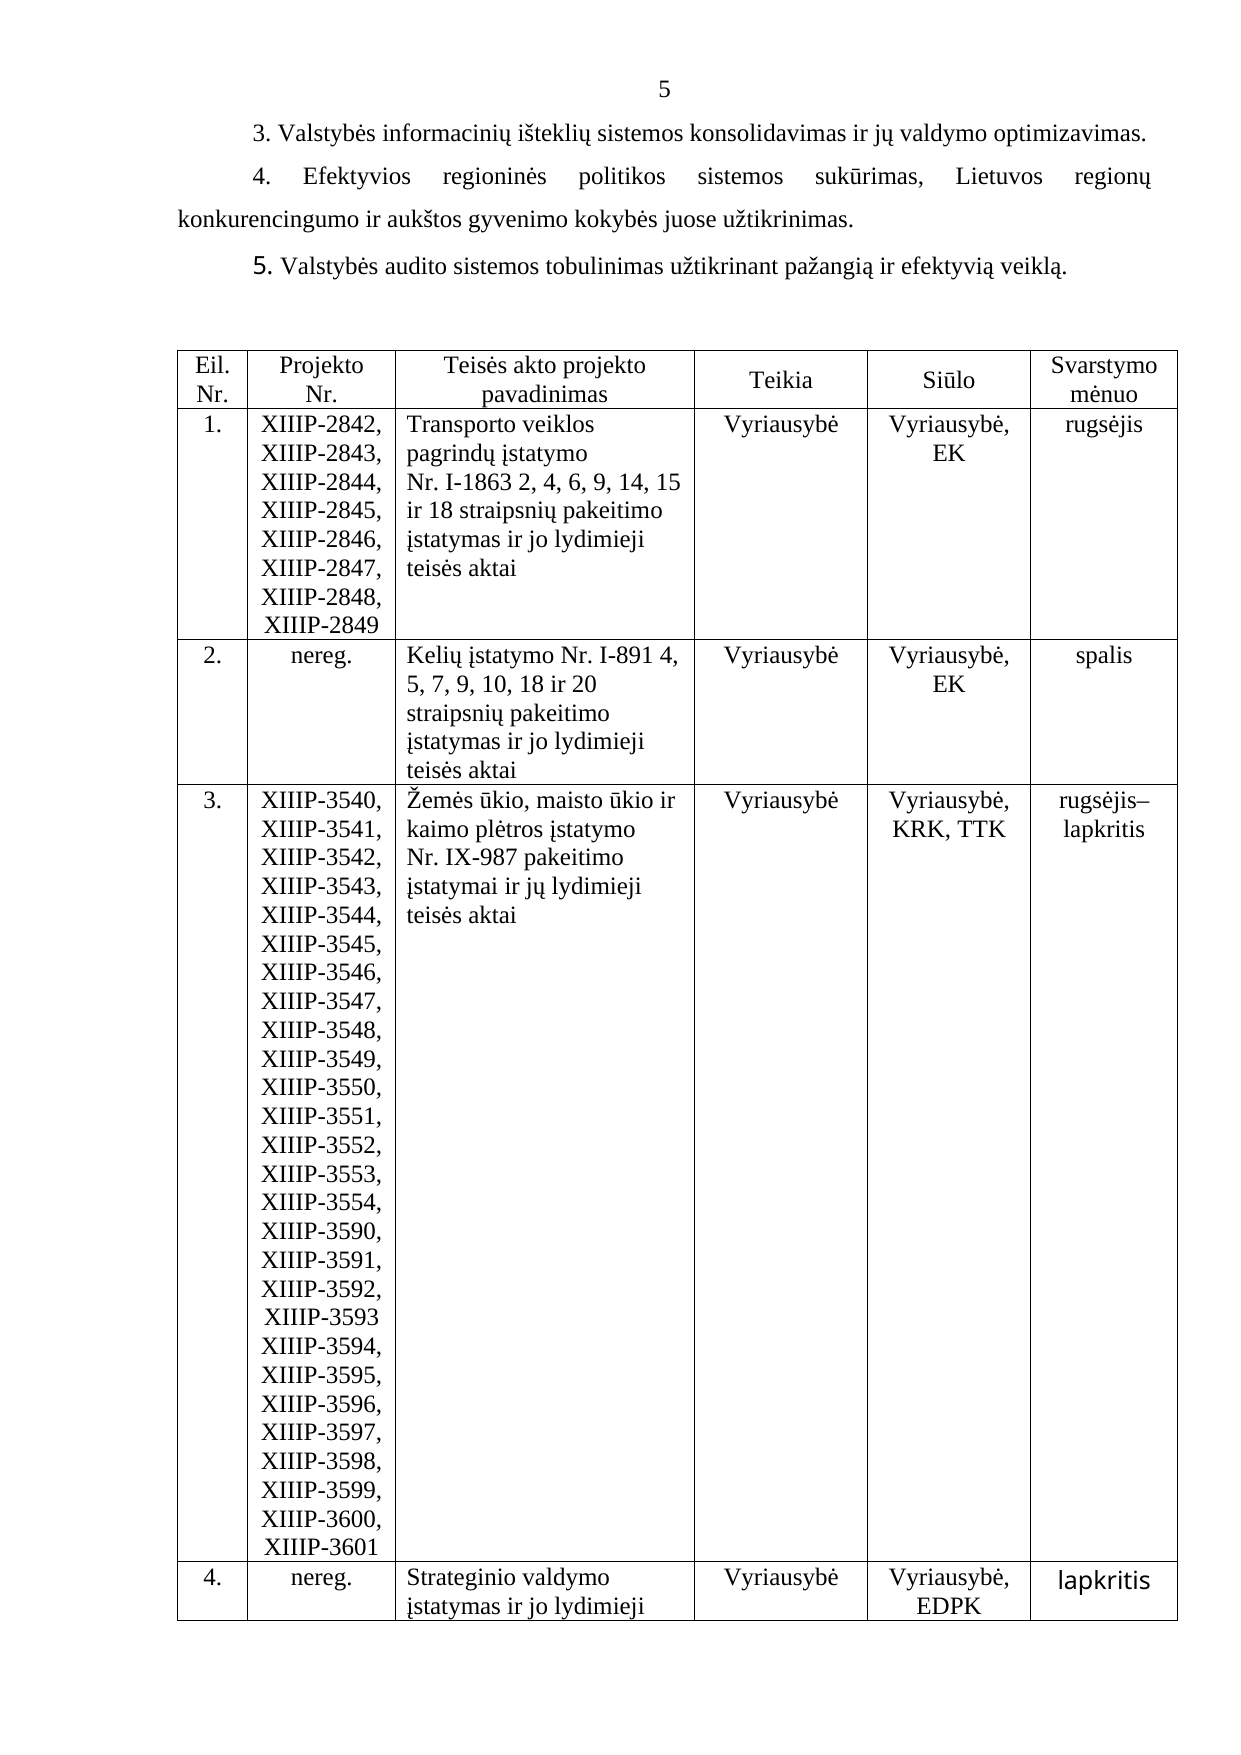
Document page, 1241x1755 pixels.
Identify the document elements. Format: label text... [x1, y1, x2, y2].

table_cell 2. [178, 640, 247, 784]
table_cell spalis [1031, 640, 1177, 784]
text 3. Valstybės informacinių išteklių sistemos konsolidavimas ir jų valdymo optimizavimas. [177, 118, 1152, 147]
table_cell Žemės ūkio, maisto ūkio ir kaimo plėtros įstatymo Nr. IX-987 pakeitimo įstatymai ir jų lydimieji teisės aktai [396, 785, 694, 1561]
table_cell nereg. [248, 640, 395, 784]
table_header Projekto Nr. [248, 351, 395, 408]
table_cell 3. [178, 785, 247, 1561]
table_cell Kelių įstatymo Nr. I-891 4, 5, 7, 9, 10, 18 ir 20 straipsnių pakeitimo įstatymas ir jo lydimieji teisės aktai [396, 640, 694, 784]
table_cell rugsėjis–lapkritis [1031, 785, 1177, 1561]
table_header Teisės akto projekto pavadinimas [396, 351, 694, 408]
table_cell nereg. [248, 1562, 395, 1620]
table_cell Vyriausybė [695, 409, 867, 639]
table_cell 4. [178, 1562, 247, 1620]
table_cell Vyriausybė [695, 785, 867, 1561]
table_header Teikia [695, 351, 867, 408]
table_cell Transporto veiklos pagrindų įstatymo Nr. I-1863 2, 4, 6, 9, 14, 15 ir 18 straipsnių pakeitimo įstatymas ir jo lydimieji teisės aktai [396, 409, 694, 639]
table_cell rugsėjis [1031, 409, 1177, 639]
table_header Eil. Nr. [178, 351, 247, 408]
table_header Siūlo [868, 351, 1030, 408]
table_cell Vyriausybė [695, 1562, 867, 1620]
table_cell Vyriausybė, KRK, TTK [868, 785, 1030, 1561]
text 5. Valstybės audito sistemos tobulinimas užtikrinant pažangią ir efektyvią veiklą. [177, 247, 1152, 282]
table_cell Vyriausybė, EDPK [868, 1562, 1030, 1620]
table_cell Vyriausybė [695, 640, 867, 784]
table_cell Vyriausybė, EK [868, 640, 1030, 784]
table_cell XIIIP-2842, XIIIP-2843, XIIIP-2844, XIIIP-2845, XIIIP-2846, XIIIP-2847, XIIIP-2848, XIIIP-2849 [248, 409, 395, 639]
table_cell lapkritis [1031, 1562, 1177, 1620]
table_cell 1. [178, 409, 247, 639]
table_cell Vyriausybė, EK [868, 409, 1030, 639]
text 4. Efektyvios regioninės politikos sistemos sukūrimas, Lietuvos regionų konkurencingumo ir aukštos gyvenimo kokybės juose užtikrinimas. [177, 161, 1152, 233]
table_cell XIIIP-3540, XIIIP-3541, XIIIP-3542, XIIIP-3543, XIIIP-3544, XIIIP-3545, XIIIP-3546, XIIIP-3547, XIIIP-3548, XIIIP-3549, XIIIP-3550, XIIIP-3551, XIIIP-3552, XIIIP-3553, XIIIP-3554, XIIIP-3590, XIIIP-3591, XIIIP-3592, XIIIP-3593 XIIIP-3594, XIIIP-3595, XIIIP-3596, XIIIP-3597, XIIIP-3598, XIIIP-3599, XIIIP-3600, XIIIP-3601 [248, 785, 395, 1561]
table_header Svarstymo mėnuo [1031, 351, 1177, 408]
table_cell Strateginio valdymo įstatymas ir jo lydimieji [396, 1562, 694, 1620]
